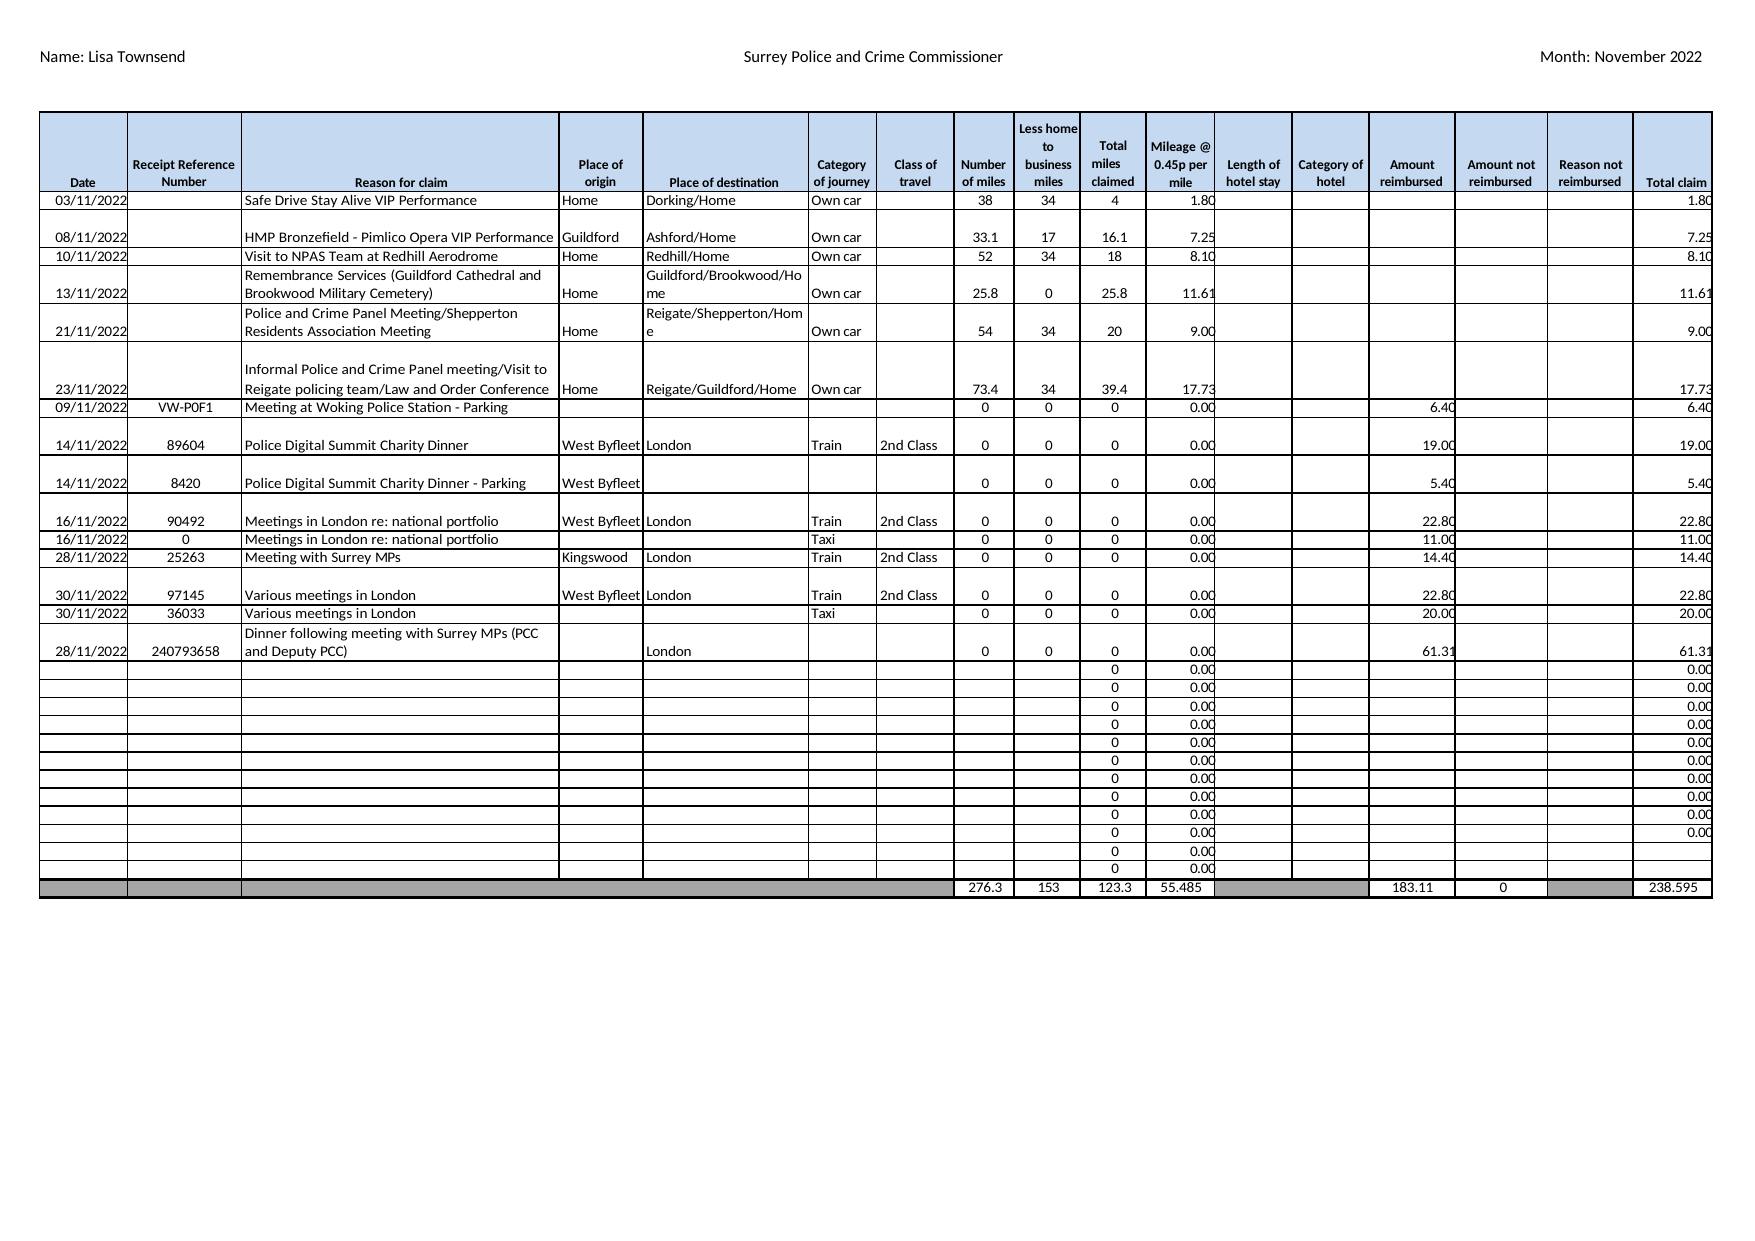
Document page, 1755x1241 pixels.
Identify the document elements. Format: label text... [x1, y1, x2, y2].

table_cell [1370, 735, 1454, 751]
table_cell Home [560, 342, 642, 398]
table_cell [955, 807, 1013, 823]
table_header Receipt Reference Number [128, 113, 241, 191]
table_cell 11.00 [1370, 532, 1454, 548]
table_cell [809, 624, 876, 660]
table_cell 0.00 [1147, 624, 1214, 660]
table_cell Reigate/Guildford/Home [644, 342, 808, 398]
table_cell [809, 843, 876, 860]
table_cell [809, 861, 876, 878]
table_cell [1456, 418, 1547, 454]
table_cell 34 [1015, 248, 1079, 265]
table_cell 0.00 [1147, 698, 1214, 715]
table_cell 0.00 [1147, 400, 1214, 416]
table_cell [1215, 606, 1291, 622]
table_cell 2nd Class [877, 494, 953, 530]
table_cell Informal Police and Crime Panel meeting/Visit to Reigate policing team/Law and Order Conference [242, 342, 558, 398]
table_cell [1370, 662, 1454, 678]
table_cell [1015, 753, 1079, 769]
table_cell 0 [1081, 698, 1145, 715]
table_cell [1456, 266, 1547, 303]
table_cell [1370, 266, 1454, 303]
table_cell [1456, 716, 1547, 733]
table_cell 0.00 [1147, 550, 1214, 566]
table_cell [40, 716, 127, 733]
table_cell 52 [955, 248, 1013, 265]
table_cell 0 [955, 624, 1013, 660]
table_cell London [644, 550, 808, 566]
table_cell [40, 843, 127, 860]
table_cell [1293, 843, 1368, 860]
table_cell [1015, 680, 1079, 697]
table_cell 1.80 [1634, 192, 1711, 209]
table_cell [1293, 662, 1368, 678]
table_header Amount not reimbursed [1456, 113, 1547, 191]
table_cell [809, 400, 876, 416]
table_cell Meetings in London re: national portfolio [242, 532, 558, 548]
table_cell 0 [1081, 861, 1145, 878]
table_cell [644, 716, 808, 733]
table_cell Own car [809, 192, 876, 209]
table_cell [1548, 568, 1632, 604]
table_cell [1548, 789, 1632, 805]
table_cell 23/11/2022 [40, 342, 127, 398]
table_cell [1293, 550, 1368, 566]
table_cell [242, 843, 558, 860]
table_cell [128, 735, 241, 751]
table_cell Guildford [560, 210, 642, 247]
table_cell [40, 662, 127, 678]
table_cell 0 [1015, 550, 1079, 566]
table_cell 0.00 [1147, 753, 1214, 769]
table_cell [1634, 843, 1711, 860]
table_header Total claim [1634, 113, 1711, 191]
table_cell [644, 843, 808, 860]
table_cell Kingswood [560, 550, 642, 566]
table_cell 0.00 [1147, 418, 1214, 454]
table_cell [1548, 550, 1632, 566]
table_cell [1456, 606, 1547, 622]
table_cell 0.00 [1147, 843, 1214, 860]
table_cell [1456, 192, 1547, 209]
table_cell [1456, 304, 1547, 341]
table_cell 22.80 [1634, 494, 1711, 530]
table_cell London [644, 624, 808, 660]
table_cell 19.00 [1370, 418, 1454, 454]
table_cell [1015, 735, 1079, 751]
table_cell 89604 [128, 418, 241, 454]
table_cell [877, 735, 953, 751]
table_cell [560, 606, 642, 622]
table_cell [1215, 881, 1368, 896]
table_cell [128, 304, 241, 341]
table_cell 0.00 [1147, 532, 1214, 548]
table_cell [1370, 843, 1454, 860]
table_cell [1293, 716, 1368, 733]
table_cell [1370, 248, 1454, 265]
table_header Number of miles [955, 113, 1013, 191]
table_cell Guildford/Brookwood/Ho me [644, 266, 808, 303]
table_cell [242, 716, 558, 733]
table_cell 0 [1015, 532, 1079, 548]
table_cell 0 [1081, 418, 1145, 454]
table_cell [1215, 550, 1291, 566]
table_cell 90492 [128, 494, 241, 530]
table_cell [1456, 771, 1547, 787]
table_cell 8420 [128, 456, 241, 492]
table_cell [1293, 789, 1368, 805]
table_header Reason not reimbursed [1548, 113, 1632, 191]
table_cell [1293, 418, 1368, 454]
table_cell [1293, 400, 1368, 416]
table_cell [1548, 662, 1632, 678]
table_cell [955, 753, 1013, 769]
table_cell 22.80 [1634, 568, 1711, 604]
table_cell [1370, 304, 1454, 341]
table_cell [644, 680, 808, 697]
table_cell 0 [1081, 825, 1145, 842]
table_cell 0.00 [1634, 771, 1711, 787]
table_cell Various meetings in London [242, 606, 558, 622]
table_cell Dorking/Home [644, 192, 808, 209]
table_cell 0 [1015, 456, 1079, 492]
table_cell Reigate/Shepperton/Hom e [644, 304, 808, 341]
table_cell [877, 789, 953, 805]
table_cell 61.31 [1634, 624, 1711, 660]
table_cell [1293, 606, 1368, 622]
table_header Length of hotel stay [1215, 113, 1291, 191]
table_cell [1548, 532, 1632, 548]
table_cell [877, 807, 953, 823]
table_cell [877, 606, 953, 622]
table_cell Own car [809, 210, 876, 247]
table_cell [1456, 843, 1547, 860]
table_cell Home [560, 266, 642, 303]
table_cell [1370, 861, 1454, 878]
table_cell 0 [1015, 606, 1079, 622]
table_cell 0 [1081, 753, 1145, 769]
table_cell Police Digital Summit Charity Dinner [242, 418, 558, 454]
table_cell 0 [955, 494, 1013, 530]
table_cell [1293, 248, 1368, 265]
table_cell 2nd Class [877, 418, 953, 454]
table_cell [1548, 400, 1632, 416]
table_cell 0.00 [1147, 861, 1214, 878]
table_cell Home [560, 192, 642, 209]
table_cell [644, 735, 808, 751]
table_cell 6.40 [1370, 400, 1454, 416]
table_cell [877, 624, 953, 660]
table_cell 16.1 [1081, 210, 1145, 247]
table_cell 20.00 [1634, 606, 1711, 622]
table_header Total miles claimed [1081, 113, 1145, 191]
table_cell [1015, 789, 1079, 805]
table_cell [1370, 342, 1454, 398]
table_cell [1548, 210, 1632, 247]
table_cell [1548, 881, 1632, 896]
table_cell 0 [1015, 494, 1079, 530]
table_cell 9.00 [1147, 304, 1214, 341]
table_cell 08/11/2022 [40, 210, 127, 247]
table_header Class of travel [877, 113, 953, 191]
table_cell Ashford/Home [644, 210, 808, 247]
table_cell [955, 825, 1013, 842]
table_cell 2nd Class [877, 568, 953, 604]
table_cell 18 [1081, 248, 1145, 265]
table_cell 123.3 [1081, 881, 1145, 896]
table_cell [128, 680, 241, 697]
table_cell [809, 807, 876, 823]
table_cell [644, 698, 808, 715]
table_cell 25.8 [1081, 266, 1145, 303]
table_cell [1548, 304, 1632, 341]
table_cell 7.25 [1147, 210, 1214, 247]
table_cell [1548, 843, 1632, 860]
table_cell [242, 807, 558, 823]
table_cell [1370, 825, 1454, 842]
table_cell 14/11/2022 [40, 456, 127, 492]
table_cell [1015, 662, 1079, 678]
table_cell West Byfleet [560, 456, 642, 492]
table_cell 0 [1081, 843, 1145, 860]
table_cell 16/11/2022 [40, 532, 127, 548]
table_cell 28/11/2022 [40, 624, 127, 660]
table_header Reason for claim [242, 113, 558, 191]
table_cell [1370, 789, 1454, 805]
table_cell [1015, 698, 1079, 715]
table_cell [1548, 192, 1632, 209]
table_cell London [644, 494, 808, 530]
table_cell [128, 210, 241, 247]
table_header Place of destination [644, 113, 808, 191]
table_cell [128, 266, 241, 303]
table_cell [1456, 735, 1547, 751]
table_cell 0 [1081, 624, 1145, 660]
table_cell [128, 716, 241, 733]
table_cell 0.00 [1147, 807, 1214, 823]
table_cell [560, 843, 642, 860]
table_cell [877, 266, 953, 303]
table_cell 0.00 [1634, 753, 1711, 769]
table_cell [1456, 807, 1547, 823]
table_cell [877, 716, 953, 733]
table_cell 0.00 [1634, 716, 1711, 733]
table_cell 276.3 [955, 881, 1013, 896]
table_cell 0 [1081, 550, 1145, 566]
table_cell Various meetings in London [242, 568, 558, 604]
table_cell [1456, 753, 1547, 769]
table_cell [1215, 192, 1291, 209]
table_cell 0.00 [1147, 494, 1214, 530]
table_cell West Byfleet [560, 568, 642, 604]
table_cell [877, 843, 953, 860]
table_cell 09/11/2022 [40, 400, 127, 416]
table_cell [1215, 210, 1291, 247]
table_cell [560, 680, 642, 697]
table_cell [1293, 825, 1368, 842]
table_cell [128, 881, 241, 896]
table_cell 7.25 [1634, 210, 1711, 247]
table_cell 0.00 [1634, 807, 1711, 823]
table_cell [1015, 825, 1079, 842]
table_cell Taxi [809, 606, 876, 622]
table_cell [128, 753, 241, 769]
table_cell [809, 716, 876, 733]
table_cell 21/11/2022 [40, 304, 127, 341]
table_cell [1293, 210, 1368, 247]
table_cell 0 [1081, 568, 1145, 604]
table_cell [955, 843, 1013, 860]
table_cell [560, 716, 642, 733]
table_cell 0 [1081, 456, 1145, 492]
table_cell [1370, 192, 1454, 209]
table_cell [40, 735, 127, 751]
table_cell [809, 753, 876, 769]
table_cell [242, 825, 558, 842]
table_cell Home [560, 304, 642, 341]
table_cell 0.00 [1634, 698, 1711, 715]
table_cell [40, 807, 127, 823]
table_cell [1456, 662, 1547, 678]
table_cell Meeting with Surrey MPs [242, 550, 558, 566]
table_cell 10/11/2022 [40, 248, 127, 265]
table_cell 0 [1015, 568, 1079, 604]
table_cell 20.00 [1370, 606, 1454, 622]
table_cell [1293, 680, 1368, 697]
table_cell 0.00 [1147, 825, 1214, 842]
table_cell Home [560, 248, 642, 265]
table_cell [1370, 716, 1454, 733]
table_cell [128, 825, 241, 842]
table_cell Train [809, 418, 876, 454]
table_cell [1293, 753, 1368, 769]
table_cell [242, 881, 953, 896]
table_cell 16/11/2022 [40, 494, 127, 530]
table_cell [644, 400, 808, 416]
table_cell 4 [1081, 192, 1145, 209]
table_cell 8.10 [1634, 248, 1711, 265]
table_cell 14.40 [1370, 550, 1454, 566]
table_cell [242, 662, 558, 678]
table_cell [1293, 807, 1368, 823]
table_cell 0 [955, 400, 1013, 416]
table_cell Safe Drive Stay Alive VIP Performance [242, 192, 558, 209]
table_cell [1456, 698, 1547, 715]
table_cell [809, 771, 876, 787]
table_cell 0 [1015, 400, 1079, 416]
table_cell Meetings in London re: national portfolio [242, 494, 558, 530]
table_cell [1456, 789, 1547, 805]
table_cell [809, 735, 876, 751]
table_cell 0 [955, 456, 1013, 492]
table_cell [242, 771, 558, 787]
table_cell [1293, 771, 1368, 787]
table_cell [40, 825, 127, 842]
table_header Amount reimbursed [1370, 113, 1454, 191]
table_cell 13/11/2022 [40, 266, 127, 303]
table_cell 0.00 [1147, 735, 1214, 751]
table_cell [877, 662, 953, 678]
table_cell [1215, 400, 1291, 416]
table_cell [1215, 662, 1291, 678]
table_cell 5.40 [1370, 456, 1454, 492]
table_cell [809, 662, 876, 678]
table_cell 11.61 [1147, 266, 1214, 303]
table_cell 0 [955, 532, 1013, 548]
table_cell Own car [809, 266, 876, 303]
table_cell [560, 825, 642, 842]
table_cell 0 [1015, 266, 1079, 303]
table_cell [1634, 861, 1711, 878]
table_cell 20 [1081, 304, 1145, 341]
table_cell 19.00 [1634, 418, 1711, 454]
table_cell 14/11/2022 [40, 418, 127, 454]
table_cell 0 [1015, 418, 1079, 454]
table_cell [1215, 342, 1291, 398]
table_cell 25.8 [955, 266, 1013, 303]
table_cell [1370, 807, 1454, 823]
table_cell [809, 825, 876, 842]
table_cell Dinner following meeting with Surrey MPs (PCC and Deputy PCC) [242, 624, 558, 660]
table_cell 22.80 [1370, 568, 1454, 604]
table_cell 34 [1015, 304, 1079, 341]
table_cell Taxi [809, 532, 876, 548]
table_cell 0 [1081, 662, 1145, 678]
table_cell [1370, 771, 1454, 787]
table_cell 38 [955, 192, 1013, 209]
table_cell 0.00 [1634, 662, 1711, 678]
table_cell [1215, 843, 1291, 860]
table_cell [644, 807, 808, 823]
table_cell [40, 861, 127, 878]
table_cell [955, 789, 1013, 805]
table_cell [242, 735, 558, 751]
table_cell 36033 [128, 606, 241, 622]
table_cell 97145 [128, 568, 241, 604]
table_cell [1293, 698, 1368, 715]
table_cell [955, 735, 1013, 751]
table_cell [1456, 624, 1547, 660]
table_cell [1015, 807, 1079, 823]
table_cell [1215, 494, 1291, 530]
table_cell 9.00 [1634, 304, 1711, 341]
table_cell [644, 456, 808, 492]
table_cell [877, 456, 953, 492]
table_header Mileage @ 0.45p per mile [1147, 113, 1214, 191]
table_cell [955, 662, 1013, 678]
table_cell West Byfleet [560, 494, 642, 530]
table_cell [1548, 418, 1632, 454]
table_header Category of journey [809, 113, 876, 191]
table_cell [1015, 861, 1079, 878]
table_cell [560, 807, 642, 823]
table_cell [644, 662, 808, 678]
table_cell 34 [1015, 342, 1079, 398]
table_cell [1293, 532, 1368, 548]
table_cell 0 [955, 568, 1013, 604]
table_cell 0 [1081, 807, 1145, 823]
table_cell [1548, 861, 1632, 878]
table_cell [1215, 825, 1291, 842]
table_cell [955, 771, 1013, 787]
table_header Category of hotel [1293, 113, 1368, 191]
table_cell 0 [955, 606, 1013, 622]
table_cell 33.1 [955, 210, 1013, 247]
table_cell 1.80 [1147, 192, 1214, 209]
table_cell [1456, 568, 1547, 604]
table_cell [1456, 210, 1547, 247]
table_cell [877, 342, 953, 398]
table_cell [242, 698, 558, 715]
table_cell Meeting at Woking Police Station - Parking [242, 400, 558, 416]
table_cell [1548, 266, 1632, 303]
table_cell [128, 698, 241, 715]
table_cell 6.40 [1634, 400, 1711, 416]
table_cell 0 [1081, 494, 1145, 530]
table_cell 5.40 [1634, 456, 1711, 492]
table_cell [1370, 210, 1454, 247]
table_cell [1215, 624, 1291, 660]
table_cell 8.10 [1147, 248, 1214, 265]
table_cell [877, 698, 953, 715]
table_cell 17 [1015, 210, 1079, 247]
table_cell 2nd Class [877, 550, 953, 566]
table_cell [560, 861, 642, 878]
table_cell [877, 825, 953, 842]
table_cell Train [809, 550, 876, 566]
table_cell 0 [1081, 735, 1145, 751]
table_cell [560, 624, 642, 660]
table_cell [877, 400, 953, 416]
table_cell [1456, 248, 1547, 265]
table_cell [242, 789, 558, 805]
table_cell [1548, 753, 1632, 769]
table_cell 153 [1015, 881, 1079, 896]
table_cell [1215, 418, 1291, 454]
table_cell [128, 342, 241, 398]
table_cell [1548, 624, 1632, 660]
table_cell [877, 210, 953, 247]
table_cell [1215, 698, 1291, 715]
table_cell 14.40 [1634, 550, 1711, 566]
table_cell [877, 680, 953, 697]
table_cell Own car [809, 304, 876, 341]
table_cell 0.00 [1634, 735, 1711, 751]
table_cell [128, 248, 241, 265]
table_cell [560, 735, 642, 751]
table_cell 0 [955, 550, 1013, 566]
table_cell [1215, 456, 1291, 492]
table_cell [1370, 680, 1454, 697]
table_cell [1456, 532, 1547, 548]
table_cell [877, 753, 953, 769]
table_cell [955, 680, 1013, 697]
table_cell 0 [1015, 624, 1079, 660]
table_cell [560, 771, 642, 787]
table_cell [1456, 550, 1547, 566]
table_cell 0 [1456, 881, 1547, 896]
table_cell [1548, 825, 1632, 842]
table_cell [1215, 735, 1291, 751]
table_cell [1548, 680, 1632, 697]
table_cell 240793658 [128, 624, 241, 660]
table_cell [955, 861, 1013, 878]
table_cell [242, 753, 558, 769]
table_cell 0 [1081, 789, 1145, 805]
table_cell [128, 843, 241, 860]
table_cell [1293, 342, 1368, 398]
table_cell [40, 698, 127, 715]
table_cell 0 [1081, 680, 1145, 697]
table_cell [560, 400, 642, 416]
table_cell [128, 662, 241, 678]
table_cell [128, 789, 241, 805]
table_cell Police Digital Summit Charity Dinner - Parking [242, 456, 558, 492]
table_cell [1215, 753, 1291, 769]
table_cell 30/11/2022 [40, 568, 127, 604]
table_cell 0.00 [1147, 789, 1214, 805]
table_cell 54 [955, 304, 1013, 341]
table_cell 0.00 [1147, 680, 1214, 697]
table_header Less home to business miles [1015, 113, 1079, 191]
table_cell 25263 [128, 550, 241, 566]
table_cell 0 [955, 418, 1013, 454]
table_cell [1215, 266, 1291, 303]
table_cell [1370, 753, 1454, 769]
text Name: Lisa Townsend Surrey Police and Crime Commissioner Month: November 2022 [39, 46, 1725, 66]
table_cell [809, 698, 876, 715]
table_cell 55.485 [1147, 881, 1214, 896]
table_cell [1548, 494, 1632, 530]
table_cell 11.00 [1634, 532, 1711, 548]
table_cell 0.00 [1147, 662, 1214, 678]
table_cell 183.11 [1370, 881, 1454, 896]
table_cell [40, 789, 127, 805]
table_cell [242, 680, 558, 697]
table_cell [1456, 342, 1547, 398]
table_cell 0.00 [1147, 716, 1214, 733]
table_cell [644, 753, 808, 769]
table_cell Remembrance Services (Guildford Cathedral and Brookwood Military Cemetery) [242, 266, 558, 303]
table_cell Redhill/Home [644, 248, 808, 265]
table_cell [1370, 698, 1454, 715]
table_cell [1548, 456, 1632, 492]
table_cell [128, 807, 241, 823]
table_cell London [644, 418, 808, 454]
table_cell [1215, 248, 1291, 265]
table_cell [877, 304, 953, 341]
table_cell Police and Crime Panel Meeting/Shepperton Residents Association Meeting [242, 304, 558, 341]
table_cell [1293, 568, 1368, 604]
table_cell 0.00 [1634, 680, 1711, 697]
table_cell 73.4 [955, 342, 1013, 398]
table_cell [560, 662, 642, 678]
table_cell [1456, 456, 1547, 492]
table_cell [1293, 494, 1368, 530]
table_cell Visit to NPAS Team at Redhill Aerodrome [242, 248, 558, 265]
table_cell 0 [1081, 532, 1145, 548]
table_cell 11.61 [1634, 266, 1711, 303]
table_cell [644, 789, 808, 805]
table_cell [1015, 716, 1079, 733]
table_cell [1456, 400, 1547, 416]
table_cell VW-P0F1 [128, 400, 241, 416]
table_cell [809, 789, 876, 805]
table_cell Train [809, 494, 876, 530]
table_cell [877, 532, 953, 548]
table_cell [128, 771, 241, 787]
table_cell [1548, 606, 1632, 622]
table_cell 34 [1015, 192, 1079, 209]
table_cell 0.00 [1147, 568, 1214, 604]
table_cell 0.00 [1634, 825, 1711, 842]
table_cell [1215, 807, 1291, 823]
table_cell Train [809, 568, 876, 604]
table_cell [1548, 248, 1632, 265]
table_cell [1015, 771, 1079, 787]
table_cell [560, 753, 642, 769]
table_cell [1215, 680, 1291, 697]
table_cell 0 [1081, 716, 1145, 733]
table_cell 03/11/2022 [40, 192, 127, 209]
table_cell Own car [809, 342, 876, 398]
table_cell 0.00 [1147, 771, 1214, 787]
table_cell [560, 789, 642, 805]
table_cell [644, 861, 808, 878]
table_cell 238.595 [1634, 881, 1711, 896]
table_cell [1548, 342, 1632, 398]
table_cell [644, 825, 808, 842]
table_cell [40, 753, 127, 769]
table_cell [1215, 861, 1291, 878]
table_cell [1293, 861, 1368, 878]
table_cell [1456, 825, 1547, 842]
table_cell [1215, 532, 1291, 548]
table_cell Own car [809, 248, 876, 265]
table_cell [955, 716, 1013, 733]
table_cell [877, 861, 953, 878]
table_cell [644, 532, 808, 548]
table_cell HMP Bronzefield - Pimlico Opera VIP Performance [242, 210, 558, 247]
table_cell [1215, 568, 1291, 604]
table_cell 0.00 [1147, 606, 1214, 622]
table_cell [1548, 698, 1632, 715]
table_cell 0 [1081, 400, 1145, 416]
table_cell [1548, 807, 1632, 823]
table_cell [1015, 843, 1079, 860]
table_cell [809, 680, 876, 697]
table_cell 0 [1081, 606, 1145, 622]
table_cell [1456, 680, 1547, 697]
table_cell 61.31 [1370, 624, 1454, 660]
table_cell [560, 532, 642, 548]
table_cell [1215, 789, 1291, 805]
table_cell [809, 456, 876, 492]
table_cell [1293, 735, 1368, 751]
table_cell [560, 698, 642, 715]
table_cell 0 [1081, 771, 1145, 787]
table_cell [955, 698, 1013, 715]
table_cell [1293, 192, 1368, 209]
table_cell 0 [128, 532, 241, 548]
table_header Place of origin [560, 113, 642, 191]
table_cell [1548, 716, 1632, 733]
table_cell [40, 680, 127, 697]
table_cell [1293, 304, 1368, 341]
table_cell [242, 861, 558, 878]
table_cell West Byfleet [560, 418, 642, 454]
table_cell [644, 771, 808, 787]
table_cell [1456, 494, 1547, 530]
table_cell [644, 606, 808, 622]
table_cell 0.00 [1147, 456, 1214, 492]
table_cell [1215, 771, 1291, 787]
table_cell [1293, 456, 1368, 492]
table_cell [1548, 771, 1632, 787]
table_cell 28/11/2022 [40, 550, 127, 566]
table_cell [1548, 735, 1632, 751]
table_cell [877, 771, 953, 787]
table_header Date [40, 113, 127, 191]
table_cell [128, 192, 241, 209]
table_cell [877, 192, 953, 209]
table_cell [1293, 266, 1368, 303]
table_cell [877, 248, 953, 265]
table_cell [40, 881, 127, 896]
table_cell [1215, 716, 1291, 733]
table_cell 17.73 [1147, 342, 1214, 398]
table_cell 22.80 [1370, 494, 1454, 530]
table_cell 17.73 [1634, 342, 1711, 398]
table_cell 39.4 [1081, 342, 1145, 398]
table_cell 30/11/2022 [40, 606, 127, 622]
table_cell [1293, 624, 1368, 660]
table_cell [1215, 304, 1291, 341]
table_cell [128, 861, 241, 878]
table_cell [40, 771, 127, 787]
table_cell [1456, 861, 1547, 878]
table_cell 0.00 [1634, 789, 1711, 805]
table_cell London [644, 568, 808, 604]
